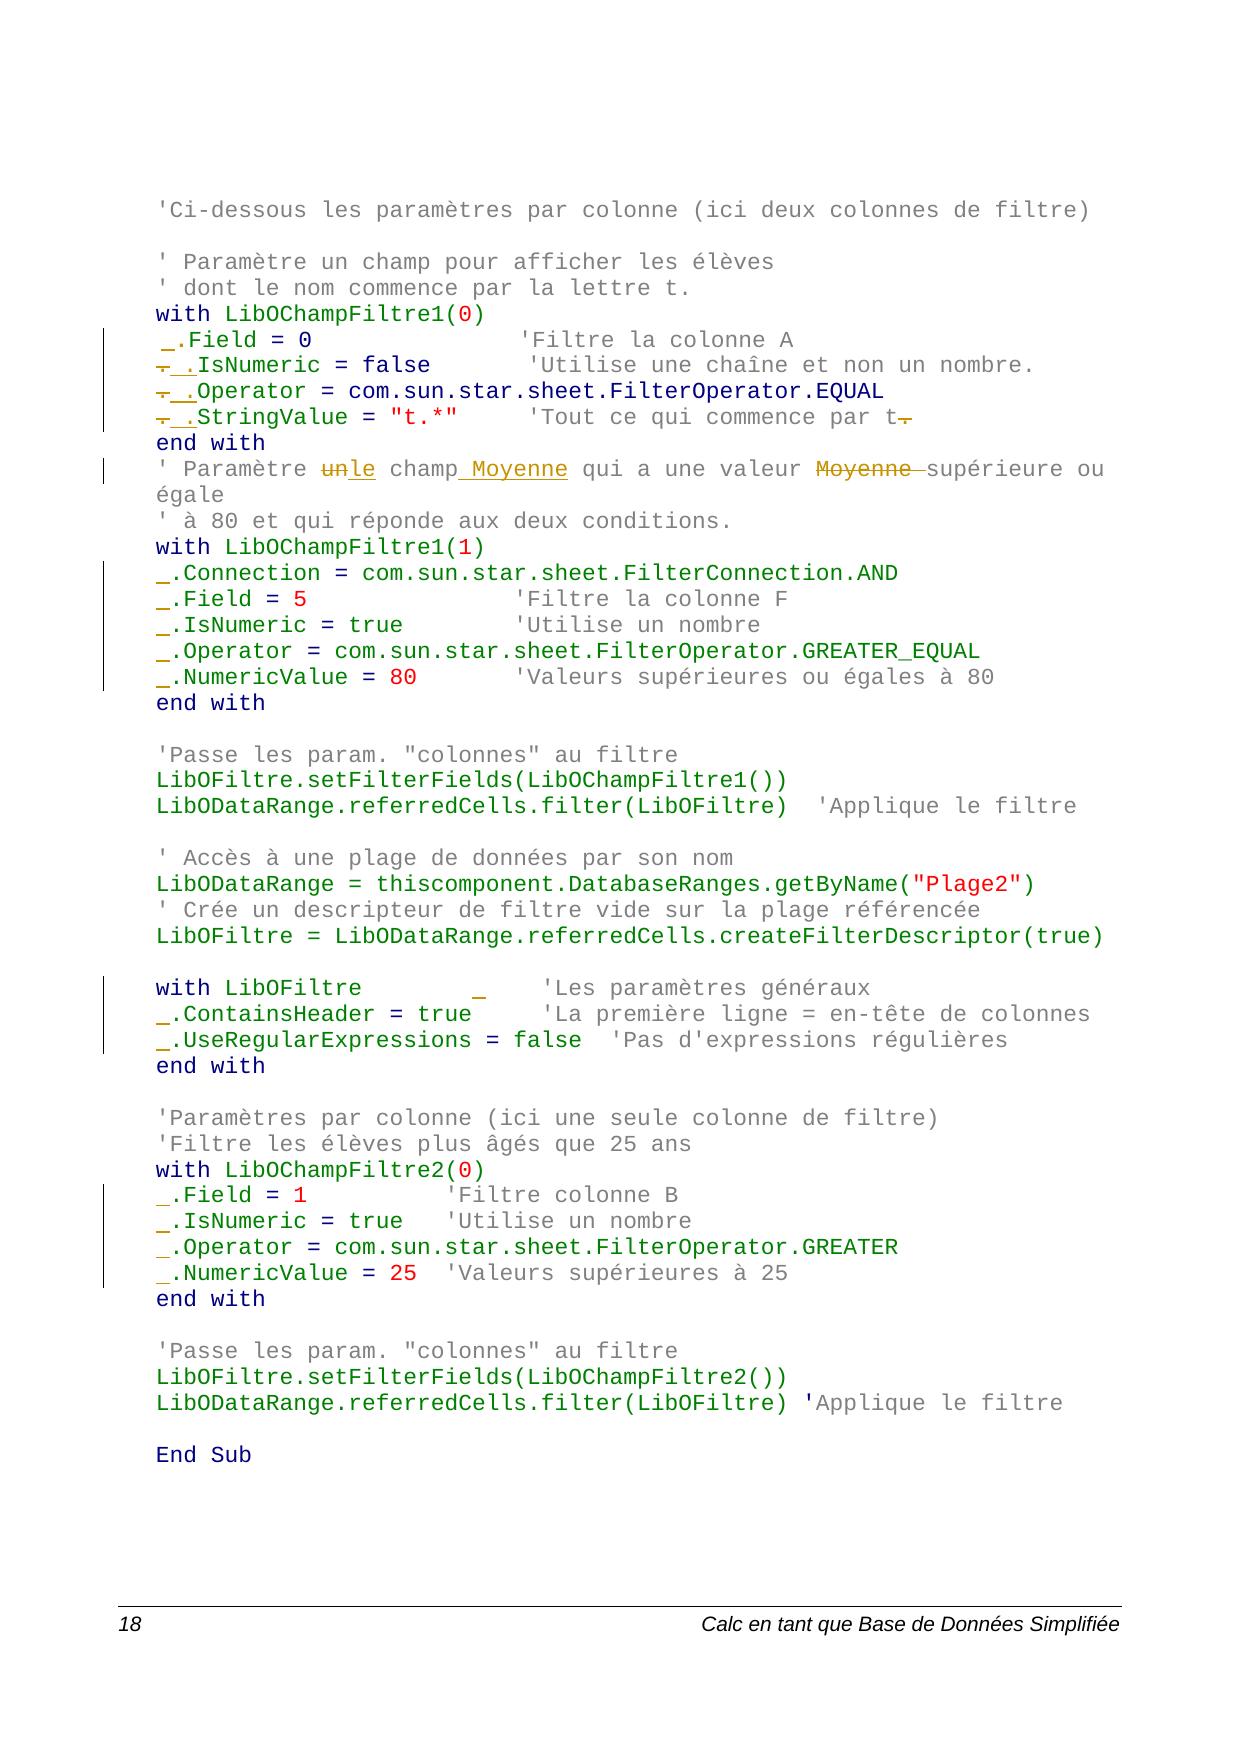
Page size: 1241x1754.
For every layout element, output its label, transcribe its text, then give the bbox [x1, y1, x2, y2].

text .UseRegularExpressions = false 'Pas d'expressions régulières [156, 1028, 1122, 1054]
text LibOFiltre.setFilterFields(LibOChampFiltre2()) [156, 1365, 1122, 1391]
text with LibOChampFiltre1(1) [156, 535, 1122, 561]
text ' à 80 et qui réponde aux deux conditions. [156, 509, 1122, 535]
text end with [156, 1054, 1122, 1080]
text with LibOChampFiltre2(0) [156, 1158, 1122, 1184]
text ' Paramètre un champ pour afficher les élèves [156, 250, 1122, 276]
text 'Ci-dessous les paramètres par colonne (ici deux colonnes de filtre) [156, 198, 1122, 224]
text .Field = 1 'Filtre colonne B [156, 1184, 1122, 1210]
text end with [156, 1288, 1122, 1313]
text 'Filtre les élèves plus âgés que 25 ans [156, 1132, 1122, 1158]
text .IsNumeric = true 'Utilise un nombre [156, 613, 1122, 639]
text ' dont le nom commence par la lettre t. [156, 276, 1122, 302]
text .Operator = com.sun.star.sheet.FilterOperator.GREATER_EQUAL [156, 639, 1122, 665]
text end with [156, 432, 1122, 458]
text 'Passe les param. "colonnes" au filtre [156, 743, 1122, 769]
text LibOFiltre = LibODataRange.referredCells.createFilterDescriptor(true) [156, 924, 1122, 950]
text .NumericValue = 80 'Valeurs supérieures ou égales à 80 [156, 665, 1122, 691]
text ' Accès à une plage de données par son nom [156, 847, 1122, 873]
text .Connection = com.sun.star.sheet.FilterConnection.AND [156, 561, 1122, 587]
text with LibOChampFiltre1(0) [156, 302, 1122, 328]
text End Sub [156, 1443, 1122, 1469]
text .Operator = com.sun.star.sheet.FilterOperator.GREATER [156, 1236, 1122, 1262]
text with LibOFiltre 'Les paramètres généraux [156, 976, 1122, 1002]
text ' Crée un descripteur de filtre vide sur la plage référencée [156, 898, 1122, 924]
text .Field = 0 'Filtre la colonne A [156, 328, 1122, 354]
text .Field = 5 'Filtre la colonne F [156, 587, 1122, 613]
text .NumericValue = 25 'Valeurs supérieures à 25 [156, 1262, 1122, 1288]
text LibOFiltre.setFilterFields(LibOChampFiltre1()) [156, 769, 1122, 795]
text LibODataRange.referredCells.filter(LibOFiltre) 'Applique le filtre [156, 1391, 1122, 1417]
text .IsNumeric = false 'Utilise une chaîne et non un nombre. [156, 354, 1122, 380]
text ' Paramètre le champ Moyenne qui a une valeur supérieure ou égale [156, 458, 1122, 509]
text .Operator = com.sun.star.sheet.FilterOperator.EQUAL [156, 380, 1122, 406]
text .ContainsHeader = true 'La première ligne = en-tête de colonnes [156, 1002, 1122, 1028]
text 'Passe les param. "colonnes" au filtre [156, 1339, 1122, 1365]
text 'Paramètres par colonne (ici une seule colonne de filtre) [156, 1106, 1122, 1132]
text LibODataRange = thiscomponent.DatabaseRanges.getByName("Plage2") [156, 873, 1122, 898]
text .IsNumeric = true 'Utilise un nombre [156, 1210, 1122, 1236]
text LibODataRange.referredCells.filter(LibOFiltre) 'Applique le filtre [156, 795, 1122, 821]
text end with [156, 691, 1122, 717]
text .StringValue = "t.*" 'Tout ce qui commence par t [156, 406, 1122, 432]
